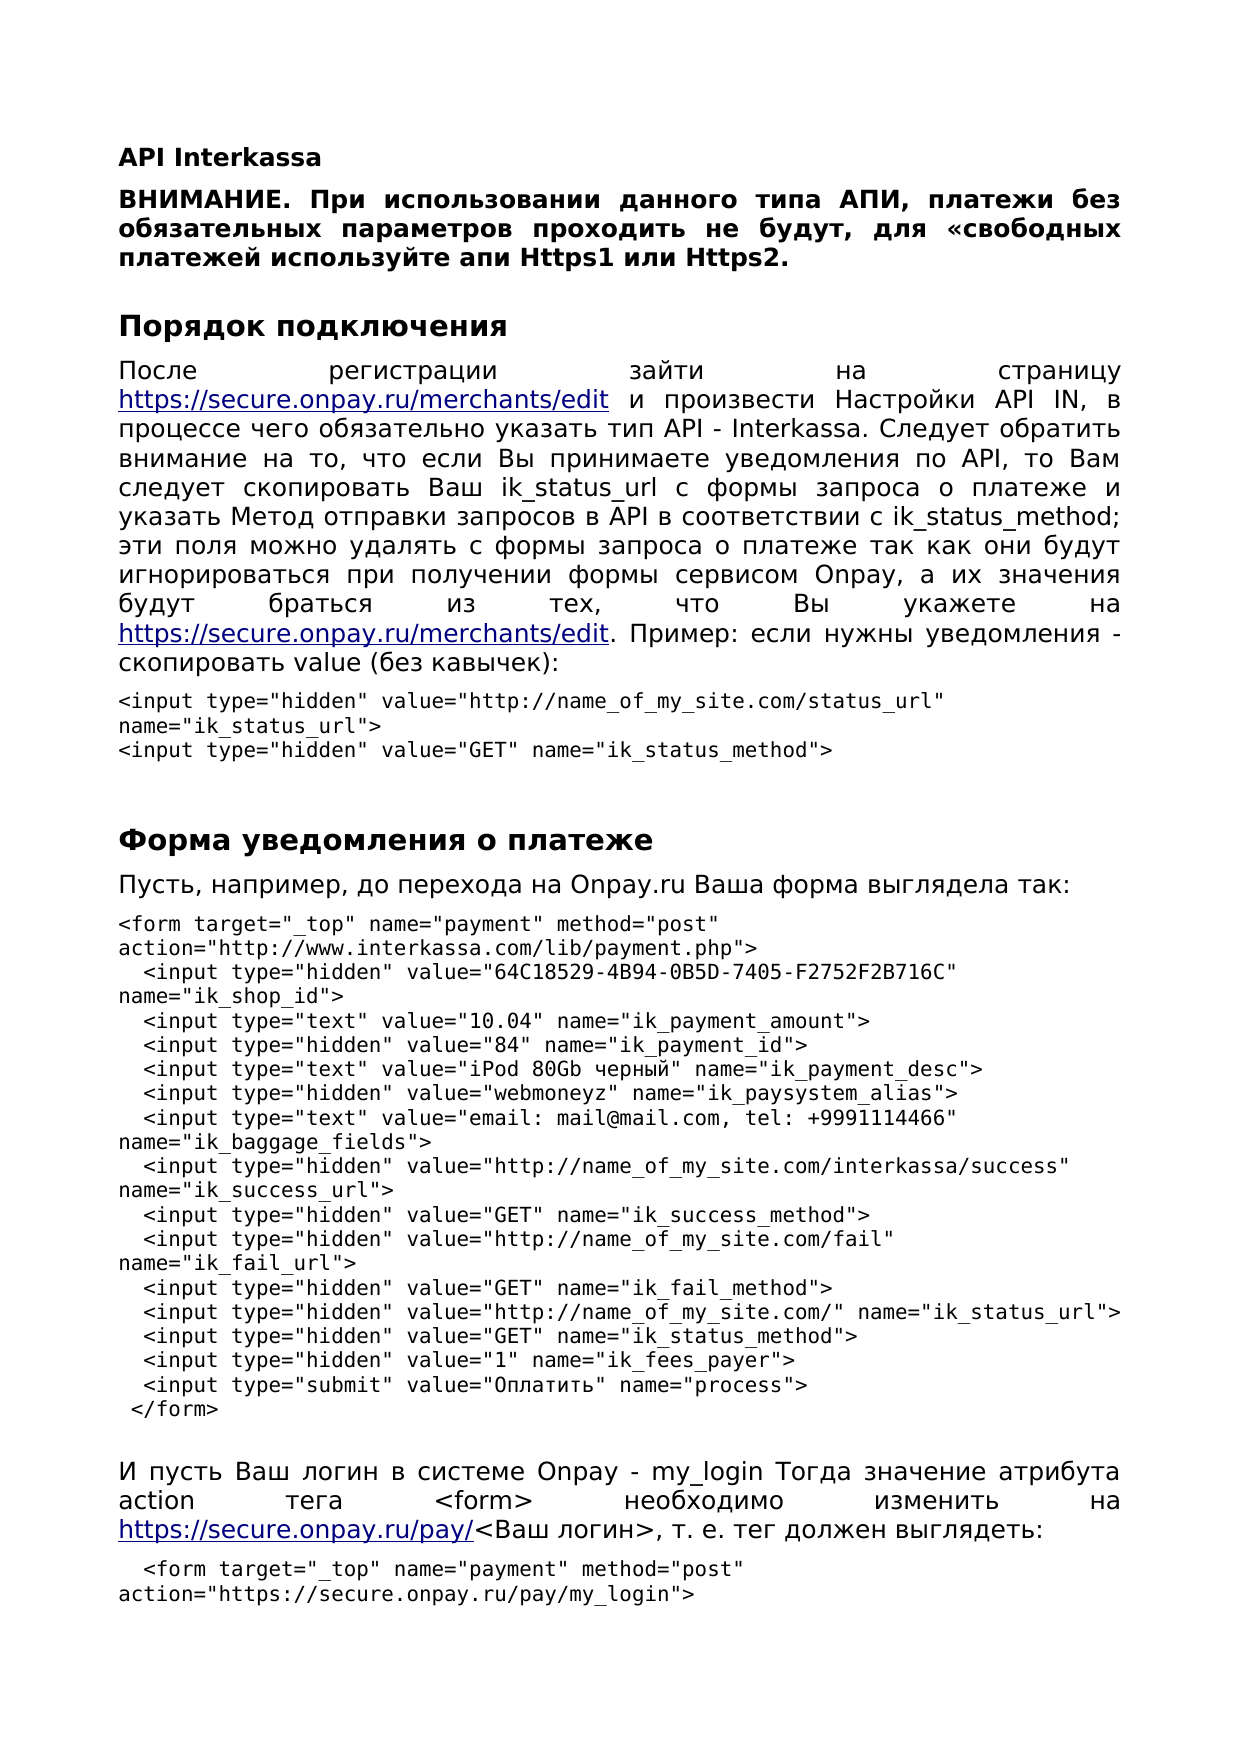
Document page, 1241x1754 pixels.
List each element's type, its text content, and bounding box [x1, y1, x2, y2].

subtitle Форма уведомления о платеже [118, 823, 1122, 857]
text <form target="_top" name="payment" method="post" action="http://www.interkassa.com/lib/payment.php"> <input type="hidden" value="64C18529-4B94-0B5D-7405-F2752F2B716C" name="ik_shop_id"> <input type="text" value="10.04" name="ik_payment_amount"> <input type="hidden" value="84" name="ik_payment_id"> <input type="text" value="iPod 80Gb черный" name="ik_payment_desc"> <input type="hidden" value="webmoneyz" name="ik_paysystem_alias"> <input type="text" value="email: mail@mail.com, tel: +9991114466" name="ik_baggage_fields"> <input type="hidden" value="http://name_of_my_site.com/interkassa/success" name="ik_success_url"> <input type="hidden" value="GET" name="ik_success_method"> <input type="hidden" value="http://name_of_my_site.com/fail" name="ik_fail_url"> <input type="hidden" value="GET" name="ik_fail_method"> <input type="hidden" value="http://name_of_my_site.com/" name="ik_status_url"> <input type="hidden" value="GET" name="ik_status_method"> <input type="hidden" value="1" name="ik_fees_payer"> <input type="submit" value="Оплатить" name="process"> </form> [118, 912, 1122, 1446]
subtitle Порядок подключения [118, 310, 1122, 344]
text Пусть, например, до перехода на Onpay.ru Ваша форма выглядела так: [118, 870, 1122, 899]
text После регистрации зайти на страницу https://secure.onpay.ru/merchants/edit и произвести Настройки API IN, в процессе чего обязательно указать тип API - Interkassa. Следует обратить внимание на то, что если Вы принимаете уведомления по API, то Вам следует скопировать Ваш ik_status_url с формы запроса о платеже и указать Метод отправки запросов в API в соответствии с ik_status_method; эти поля можно удалять с формы запроса о платеже так как они будут игнорироваться при получении формы сервисом Onpay, а их значения будут браться из тех, что Вы укажете на https://secure.onpay.ru/merchants/edit. Пример: если нужны уведомления - скопировать value (без кавычек): [118, 356, 1122, 677]
text <input type="hidden" value="http://name_of_my_site.com/status_url" name="ik_status_url"> <input type="hidden" value="GET" name="ik_status_method"> [118, 689, 1122, 787]
text ВНИМАНИЕ. При использовании данного типа АПИ, платежи без обязательных параметров проходить не будут, для «свободных платежей используйте апи Https1 или Https2. [118, 185, 1122, 272]
text <form target="_top" name="payment" method="post" action="https://secure.onpay.ru/pay/my_login"> [118, 1557, 1122, 1630]
subtitle API Interkassa [118, 143, 1122, 172]
text И пусть Ваш логин в системе Onpay - my_login Тогда значение атрибута action тега <form> необходимо изменить на https://secure.onpay.ru/pay/<Ваш логин>, т. е. тег должен выглядеть: [118, 1457, 1122, 1545]
